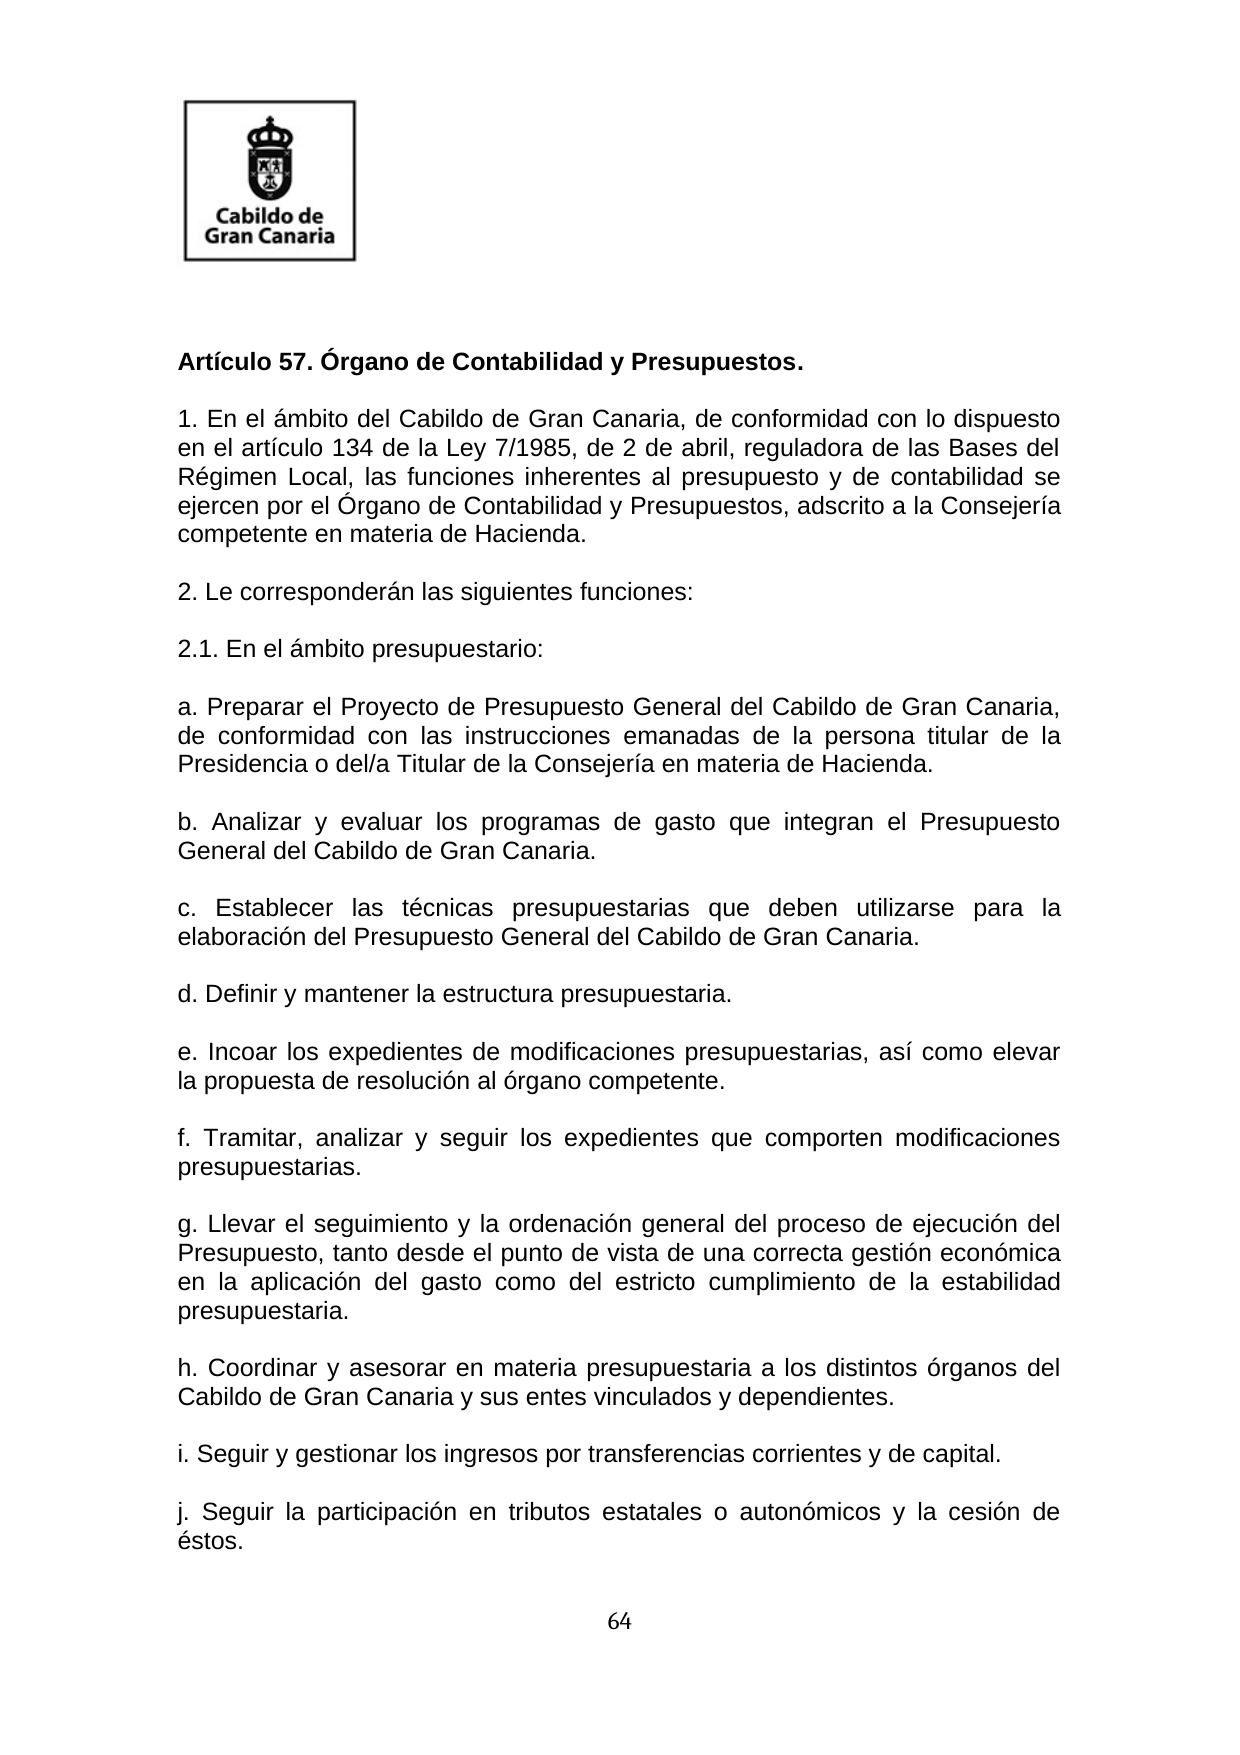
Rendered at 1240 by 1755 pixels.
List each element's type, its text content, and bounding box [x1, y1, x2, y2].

text d. Definir y mantener la estructura presupuestaria. [177, 979, 1062, 1008]
text 2. Le corresponderán las siguientes funciones: [177, 577, 1062, 606]
text 2.1. En el ámbito presupuestario: [177, 634, 1062, 663]
text e. Incoar los expedientes de modificaciones presupuestarias, así como elevar la propuesta de resolución al órgano competente. [177, 1037, 1062, 1094]
text a. Preparar el Proyecto de Presupuesto General del Cabildo de Gran Canaria, de conformidad con las instrucciones emanadas de la persona titular de la Presidencia o del/a Titular de la Consejería en materia de Hacienda. [177, 692, 1062, 778]
text g. Llevar el seguimiento y la ordenación general del proceso de ejecución del Presupuesto, tanto desde el punto de vista de una correcta gestión económica en la aplicación del gasto como del estricto cumplimiento de la estabilidad presupuestaria. [177, 1209, 1062, 1324]
text j. Seguir la participación en tributos estatales o autonómicos y la cesión de éstos. [177, 1497, 1062, 1554]
text i. Seguir y gestionar los ingresos por transferencias corrientes y de capital. [177, 1439, 1062, 1468]
text f. Tramitar, analizar y seguir los expedientes que comporten modificaciones presupuestarias. [177, 1123, 1062, 1181]
text b. Analizar y evaluar los programas de gasto que integran el Presupuesto General del Cabildo de Gran Canaria. [177, 807, 1062, 864]
text Artículo 57. Órgano de Contabilidad y Presupuestos. [177, 347, 1062, 375]
text h. Coordinar y asesorar en materia presupuestaria a los distintos órganos del Cabildo de Gran Canaria y sus entes vinculados y dependientes. [177, 1353, 1062, 1411]
text 1. En el ámbito del Cabildo de Gran Canaria, de conformidad con lo dispuesto en el artículo 134 de la Ley 7/1985, de 2 de abril, reguladora de las Bases del Régimen Local, las funciones inherentes al presupuesto y de contabilidad se ejercen por el Órgano de Contabilidad y Presupuestos, adscrito a la Consejería competente en materia de Hacienda. [177, 404, 1062, 548]
text c. Establecer las técnicas presupuestarias que deben utilizarse para la elaboración del Presupuesto General del Cabildo de Gran Canaria. [177, 893, 1062, 951]
